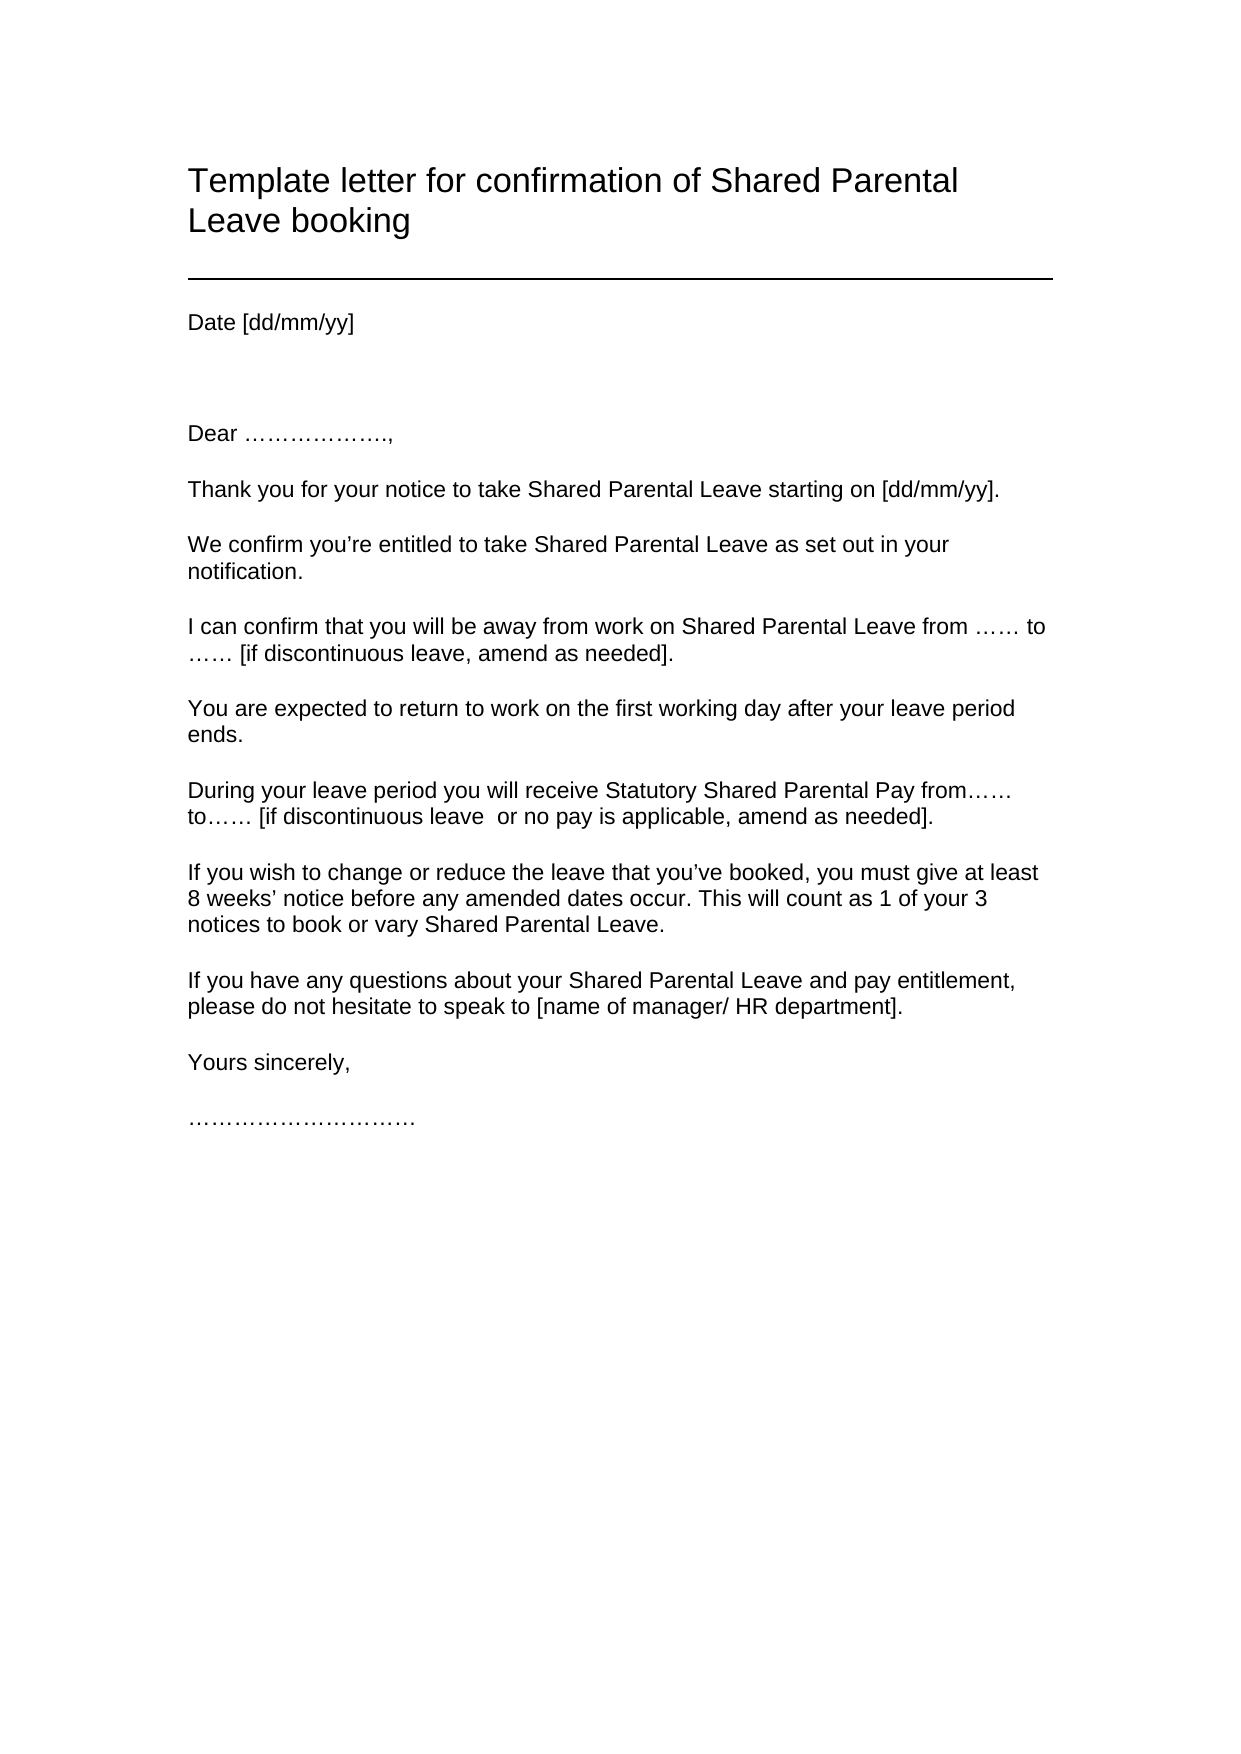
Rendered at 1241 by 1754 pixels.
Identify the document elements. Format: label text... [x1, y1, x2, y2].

subtitle Template letter for confirmation of Shared Parental Leave booking [187, 160, 1042, 239]
text Dear ………………., [187, 420, 1053, 447]
text Thank you for your notice to take Shared Parental Leave starting on [dd/mm/yy]. [187, 476, 1053, 502]
text If you have any questions about your Shared Parental Leave and pay entitlement, please do not hesitate to speak to [name of manager/ HR department]. [187, 967, 1053, 1020]
text You are expected to return to work on the first working day after your leave period ends. [187, 695, 1053, 748]
text ………………………… [187, 1104, 1053, 1131]
text Date [dd/mm/yy] [187, 309, 1053, 336]
text During your leave period you will receive Statutory Shared Parental Pay from…… to…… [if discontinuous leave or no pay is applicable, amend as needed]. [187, 777, 1053, 829]
text If you wish to change or reduce the leave that you’ve booked, you must give at least 8 weeks’ notice before any amended dates occur. This will count as 1 of your 3 notices to book or vary Shared Parental Leave. [187, 859, 1053, 938]
text Yours sincerely, [187, 1049, 1053, 1075]
text I can confirm that you will be away from work on Shared Parental Leave from …… to …… [if discontinuous leave, amend as needed]. [187, 613, 1053, 666]
text We confirm you’re entitled to take Shared Parental Leave as set out in your notification. [187, 531, 1053, 584]
